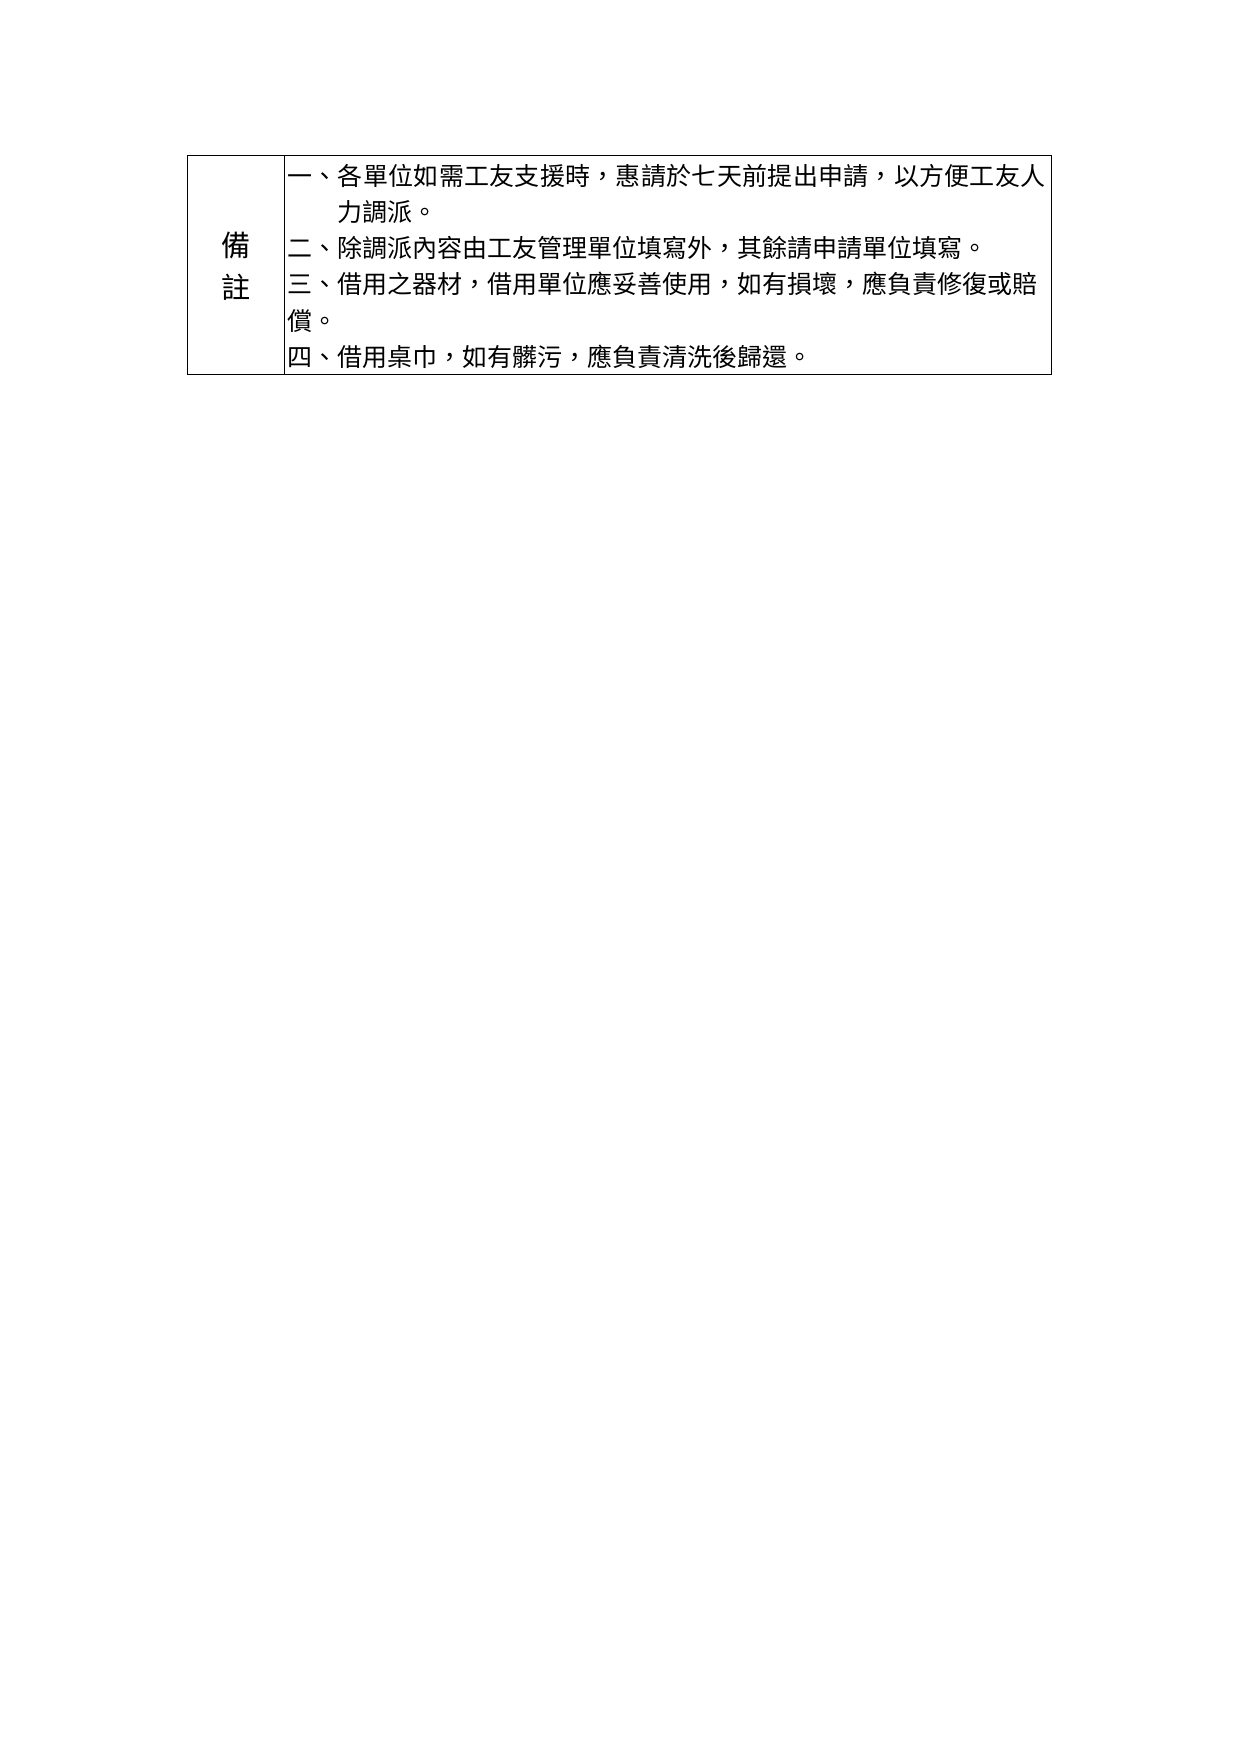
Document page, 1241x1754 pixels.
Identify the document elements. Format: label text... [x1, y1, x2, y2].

table_cell 備 註 [188, 156, 284, 373]
table_cell 一、各單位如需工友支援時，惠請於七天前提出申請，以方便工友人力調派。 二、除調派內容由工友管理單位填寫外，其餘請申請單位填寫。 三、借用之器材，借用單位應妥善使用，如有損壞，應負責修復或賠償。 四、借用桌巾，如有髒污，應負責清洗後歸還。 [285, 156, 1051, 373]
